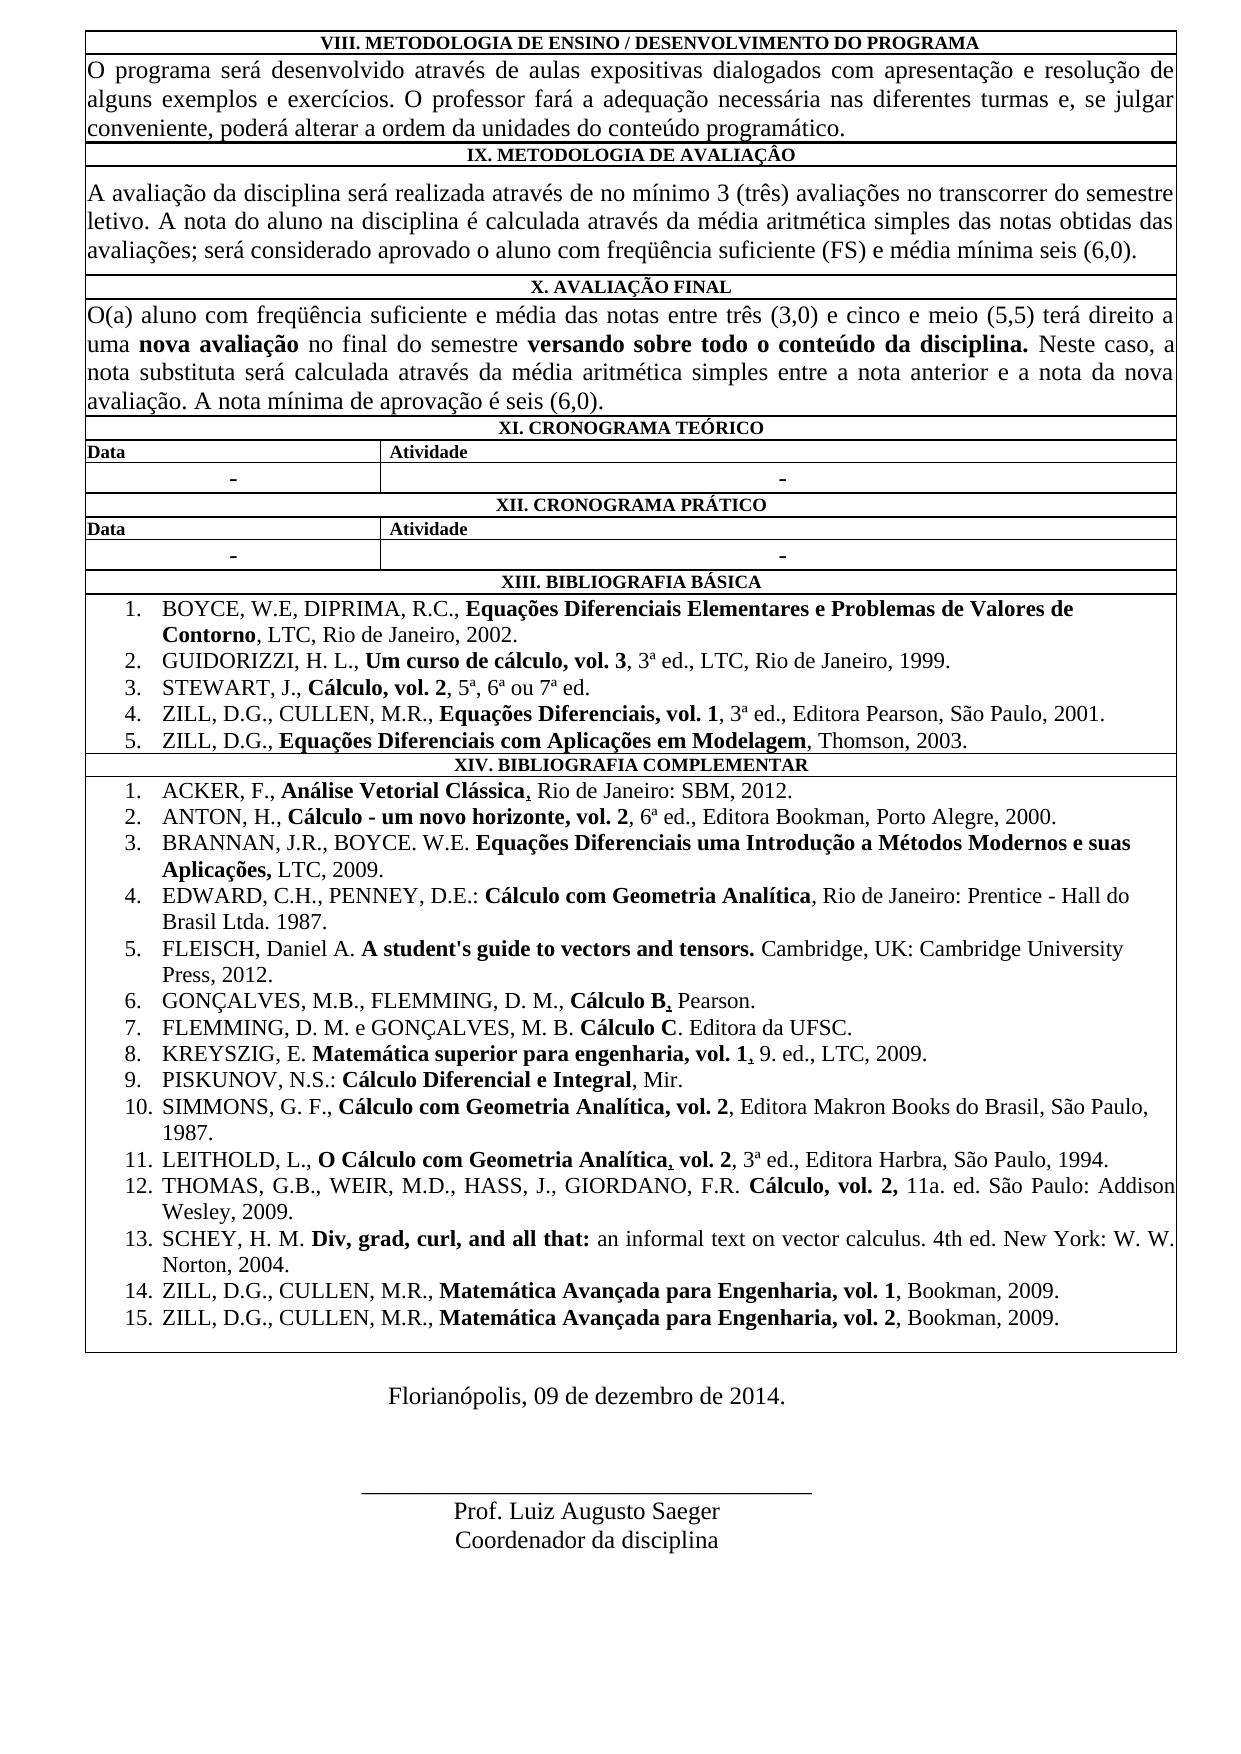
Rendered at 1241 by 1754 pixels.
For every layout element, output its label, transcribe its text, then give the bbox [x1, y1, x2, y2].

table_cell XIV. BIBLIOGRAFIA COMPLEMENTAR [86, 754, 1176, 776]
table_cell O programa será desenvolvido através de aulas expositivas dialogados com apresentação e resolução de alguns exemplos e exercícios. O professor fará a adequação necessária nas diferentes turmas e, se julgar conveniente, poderá alterar a ordem da unidades do conteúdo programático. [86, 55, 1176, 141]
table_cell Atividade [381, 441, 1176, 462]
table_cell - [381, 540, 1176, 569]
table_cell XIII. BIBLIOGRAFIA BÁSICA [86, 571, 1176, 593]
table_cell BOYCE, W.E, DIPRIMA, R.C., Equações Diferenciais Elementares e Problemas de Valores de Contorno, LTC, Rio de Janeiro, 2002. GUIDORIZZI, H. L., Um curso de cálculo, vol. 3, 3ª ed., LTC, Rio de Janeiro, 1999. STEWART, J., Cálculo, vol. 2, 5ª, 6ª ou 7ª ed. ZILL, D.G., CULLEN, M.R., Equações Diferenciais, vol. 1, 3ª ed., Editora Pearson, São Paulo, 2001. ZILL, D.G., Equações Diferenciais com Aplicações em Modelagem, Thomson, 2003. [86, 595, 1176, 753]
table_cell Data [86, 518, 380, 539]
text Prof. Luiz Augusto Saeger [177, 1496, 996, 1525]
table_cell Data [86, 441, 380, 462]
table_cell - [86, 540, 380, 569]
table_cell IX. METODOLOGIA DE AVALIAÇÂO [86, 144, 1176, 165]
table_cell XI. CRONOGRAMA TEÓRICO [86, 417, 1176, 439]
text Coordenador da disciplina [177, 1525, 996, 1554]
table_cell - [86, 463, 380, 492]
text ____________________________________ [177, 1468, 996, 1496]
table_cell XII. CRONOGRAMA PRÁTICO [86, 494, 1176, 516]
table_cell ACKER, F., Análise Vetorial Clássica, Rio de Janeiro: SBM, 2012. ANTON, H., Cálculo - um novo horizonte, vol. 2, 6ª ed., Editora Bookman, Porto Alegre, 2000. BRANNAN, J.R., BOYCE. W.E. Equações Diferenciais uma Introdução a Métodos Modernos e suas Aplicações, LTC, 2009. EDWARD, C.H., PENNEY, D.E.: Cálculo com Geometria Analítica, Rio de Janeiro: Prentice - Hall do Brasil Ltda. 1987. FLEISCH, Daniel A. A student's guide to vectors and tensors. Cambridge, UK: Cambridge University Press, 2012. GONÇALVES, M.B., FLEMMING, D. M., Cálculo B, Pearson. FLEMMING, D. M. e GONÇALVES, M. B. Cálculo C. Editora da UFSC. KREYSZIG, E. Matemática superior para engenharia, vol. 1, 9. ed., LTC, 2009. PISKUNOV, N.S.: Cálculo Diferencial e Integral, Mir. SIMMONS, G. F., Cálculo com Geometria Analítica, vol. 2, Editora Makron Books do Brasil, São Paulo, 1987. LEITHOLD, L., O Cálculo com Geometria Analítica, vol. 2, 3ª ed., Editora Harbra, São Paulo, 1994. THOMAS, G.B., WEIR, M.D., HASS, J., GIORDANO, F.R. Cálculo, vol. 2, 11a. ed. São Paulo: Addison Wesley, 2009. SCHEY, H. M. Div, grad, curl, and all that: an informal text on vector calculus. 4th ed. New York: W. W. Norton, 2004. ZILL, D.G., CULLEN, M.R., Matemática Avançada para Engenharia, vol. 1, Bookman, 2009. ZILL, D.G., CULLEN, M.R., Matemática Avançada para Engenharia, vol. 2, Bookman, 2009. [86, 777, 1176, 1352]
table_cell - [381, 463, 1176, 492]
table_cell A avaliação da disciplina será realizada através de no mínimo 3 (três) avaliações no transcorrer do semestre letivo. A nota do aluno na disciplina é calculada através da média aritmética simples das notas obtidas das avaliações; será considerado aprovado o aluno com freqüência suficiente (FS) e média mínima seis (6,0). [86, 167, 1176, 274]
table_cell X. AVALIAÇÃO FINAL [86, 276, 1176, 298]
table_cell O(a) aluno com freqüência suficiente e média das notas entre três (3,0) e cinco e meio (5,5) terá direito a uma nova avaliação no final do semestre versando sobre todo o conteúdo da disciplina. Neste caso, a nota substituta será calculada através da média aritmética simples entre a nota anterior e a nota da nova avaliação. A nota mínima de aprovação é seis (6,0). [86, 300, 1176, 415]
text Florianópolis, 09 de dezembro de 2014. [177, 1381, 996, 1410]
table_cell VIII. METODOLOGIA DE ENSINO / DESENVOLVIMENTO DO PROGRAMA [86, 32, 1176, 53]
table_cell Atividade [381, 518, 1176, 539]
